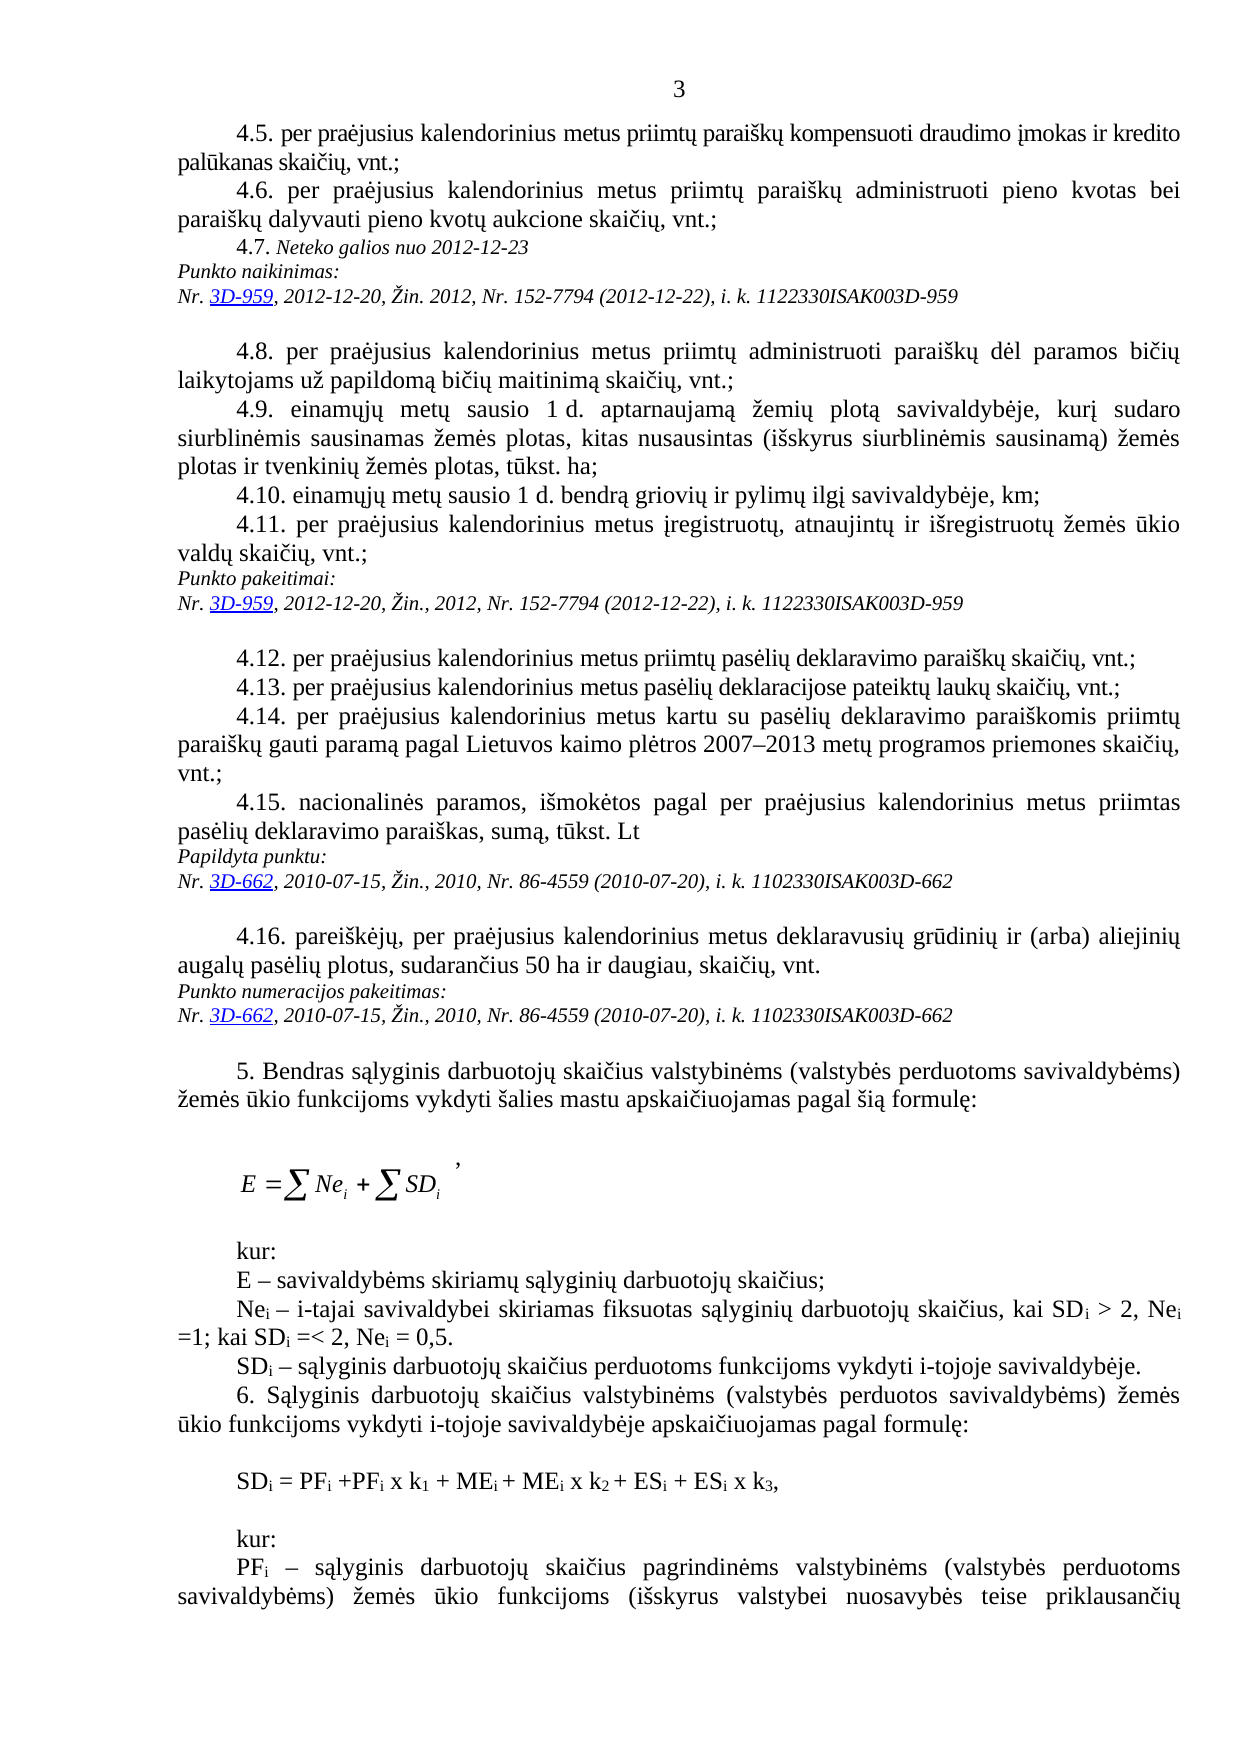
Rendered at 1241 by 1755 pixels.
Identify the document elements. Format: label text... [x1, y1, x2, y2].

text 4.13. per praėjusius kalendorinius metus pasėlių deklaracijose pateiktų laukų skaičių, vnt.; [177, 672, 1181, 701]
text Punkto naikinimas: [177, 259, 1181, 283]
text Punkto pakeitimai: [177, 566, 1181, 590]
text 4.12. per praėjusius kalendorinius metus priimtų pasėlių deklaravimo paraiškų skaičių, vnt.; [177, 643, 1181, 672]
text 4.15. nacionalinės paramos, išmokėtos pagal per praėjusius kalendorinius metus priimtas pasėlių deklaravimo paraiškas, sumą, tūkst. Lt [177, 787, 1181, 844]
text 4.9. einamųjų metų sausio 1 d. aptarnaujamą žemių plotą savivaldybėje, kurį sudaro siurblinėmis sausinamas žemės plotas, kitas nusausintas (išskyrus siurblinėmis sausinamą) žemės plotas ir tvenkinių žemės plotas, tūkst. ha; [177, 394, 1181, 480]
text E = SUMA(Nei)+SUMA (SDi), [177, 1142, 1181, 1207]
text kur: [177, 1236, 1181, 1265]
text 4.7. Neteko galios nuo 2012-12-23 [177, 233, 1181, 259]
text 4.11. per praėjusius kalendorinius metus įregistruotų, atnaujintų ir išregistruotų žemės ūkio valdų skaičių, vnt.; [177, 509, 1181, 566]
text 4.10. einamųjų metų sausio 1 d. bendrą griovių ir pylimų ilgį savivaldybėje, km; [177, 480, 1181, 509]
text Nr. 3D-662, 2010-07-15, Žin., 2010, Nr. 86-4559 (2010-07-20), i. k. 1102330ISAK003D-662 [177, 868, 1181, 893]
text PFi – sąlyginis darbuotojų skaičius pagrindinėms valstybinėms (valstybės perduotoms savivaldybėms) žemės ūkio funkcijoms (išskyrus valstybei nuosavybės teise priklausančių [177, 1552, 1181, 1610]
text SDi – sąlyginis darbuotojų skaičius perduotoms funkcijoms vykdyti i-tojoje savivaldybėje. [177, 1351, 1181, 1380]
text 4.8. per praėjusius kalendorinius metus priimtų administruoti paraiškų dėl paramos bičių laikytojams už papildomą bičių maitinimą skaičių, vnt.; [177, 336, 1181, 394]
text E – savivaldybėms skiriamų sąlyginių darbuotojų skaičius; [177, 1265, 1181, 1294]
text SDi = PFi +PFi x k1 + MEi + MEi x k2 + ESi + ESi x k3, [177, 1466, 1181, 1495]
text Nei – i-tajai savivaldybei skiriamas fiksuotas sąlyginių darbuotojų skaičius, kai SDi > 2, Nei =1; kai SDi =< 2, Nei = 0,5. [177, 1294, 1181, 1351]
text Nr. 3D-662, 2010-07-15, Žin., 2010, Nr. 86-4559 (2010-07-20), i. k. 1102330ISAK003D-662 [177, 1003, 1181, 1027]
text 4.14. per praėjusius kalendorinius metus kartu su pasėlių deklaravimo paraiškomis priimtų paraiškų gauti paramą pagal Lietuvos kaimo plėtros 2007–2013 metų programos priemones skaičių, vnt.; [177, 701, 1181, 787]
text 5. Bendras sąlyginis darbuotojų skaičius valstybinėms (valstybės perduotoms savivaldybėms) žemės ūkio funkcijoms vykdyti šalies mastu apskaičiuojamas pagal šią formulę: [177, 1056, 1181, 1113]
text 6. Sąlyginis darbuotojų skaičius valstybinėms (valstybės perduotos savivaldybėms) žemės ūkio funkcijoms vykdyti i-tojoje savivaldybėje apskaičiuojamas pagal formulę: [177, 1380, 1181, 1437]
text 4.5. per praėjusius kalendorinius metus priimtų paraiškų kompensuoti draudimo įmokas ir kredito palūkanas skaičių, vnt.; [177, 118, 1181, 176]
text Papildyta punktu: [177, 844, 1181, 868]
text 4.6. per praėjusius kalendorinius metus priimtų paraiškų administruoti pieno kvotas bei paraiškų dalyvauti pieno kvotų aukcione skaičių, vnt.; [177, 176, 1181, 233]
text Punkto numeracijos pakeitimas: [177, 979, 1181, 1003]
text Nr. 3D-959, 2012-12-20, Žin., 2012, Nr. 152-7794 (2012-12-22), i. k. 1122330ISAK003D-959 [177, 590, 1181, 614]
text 4.16. pareiškėjų, per praėjusius kalendorinius metus deklaravusių grūdinių ir (arba) aliejinių augalų pasėlių plotus, sudarančius 50 ha ir daugiau, skaičių, vnt. [177, 921, 1181, 979]
text kur: [177, 1524, 1181, 1552]
text Nr. 3D-959, 2012-12-20, Žin. 2012, Nr. 152-7794 (2012-12-22), i. k. 1122330ISAK003D-959 [177, 283, 1181, 308]
